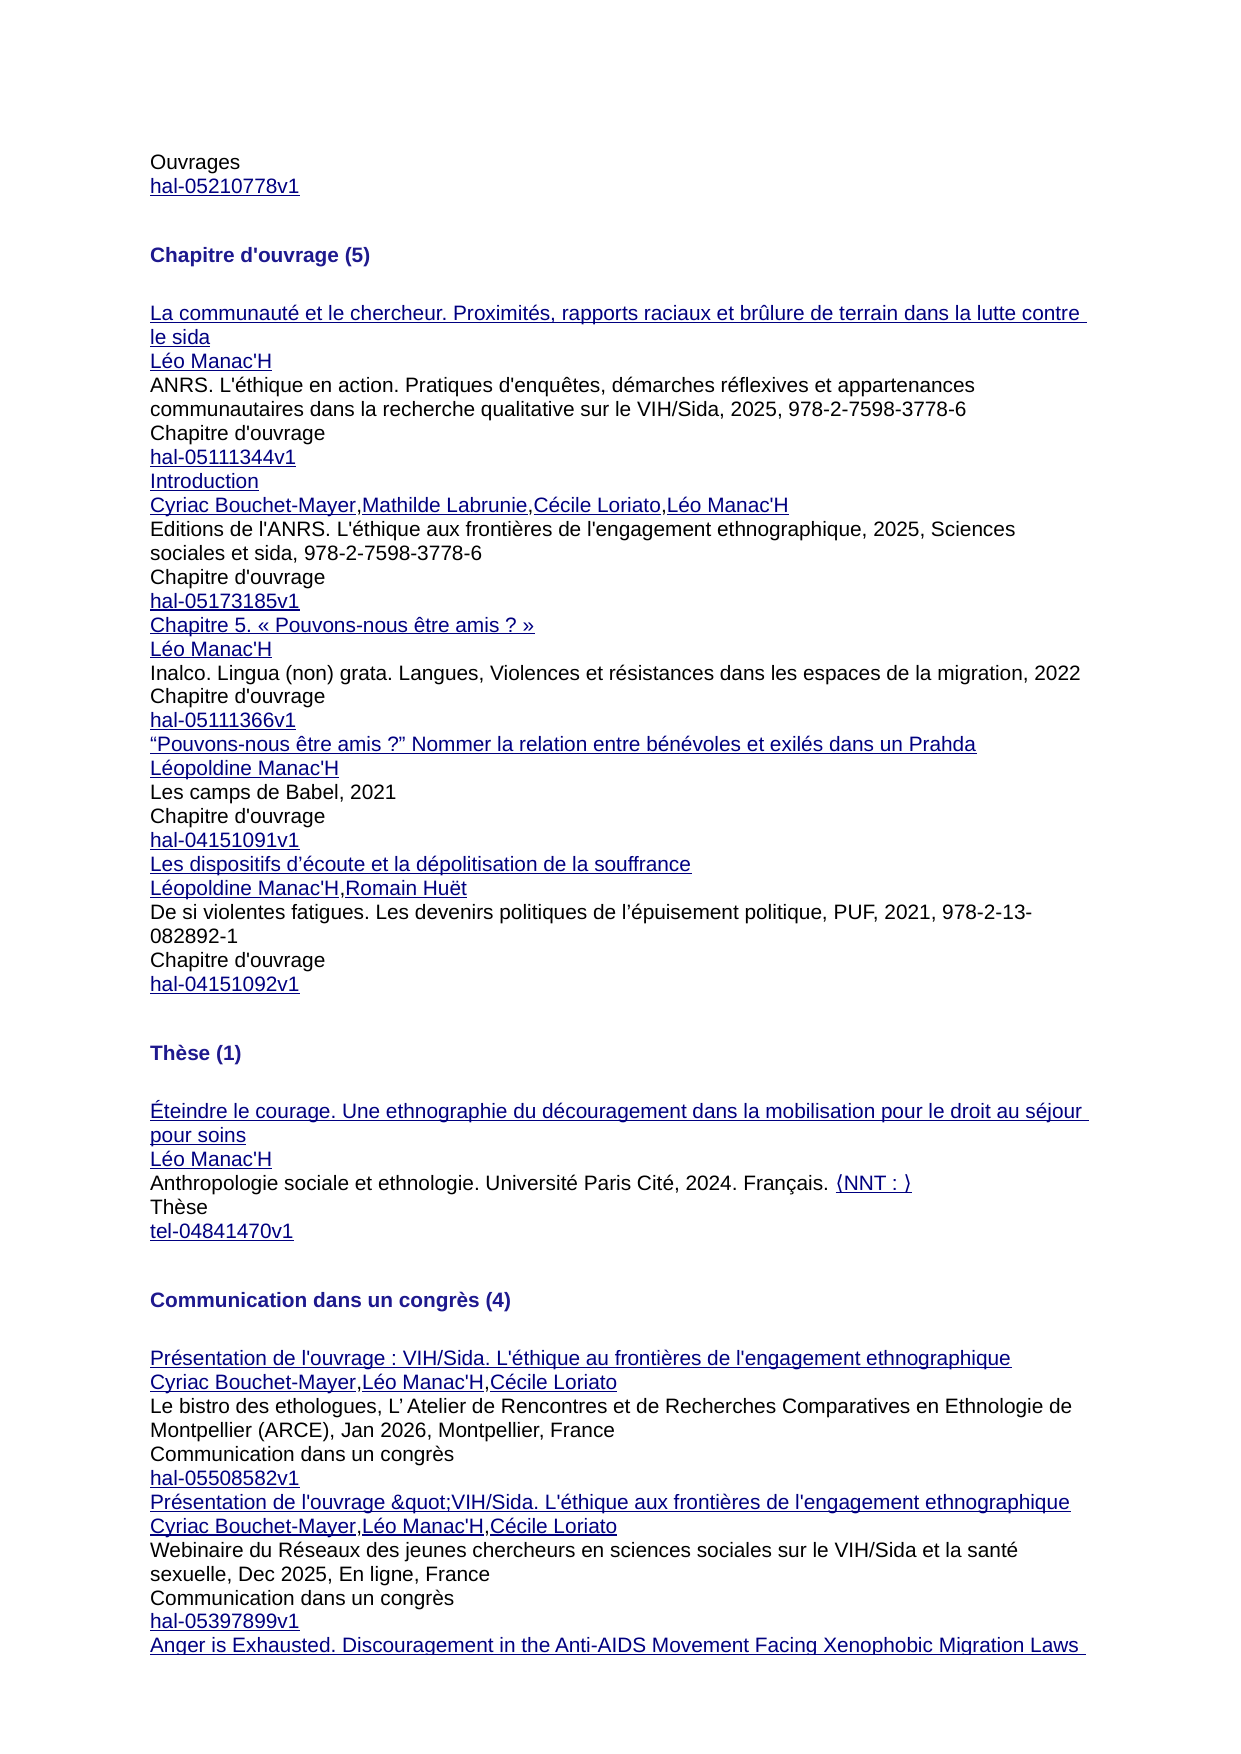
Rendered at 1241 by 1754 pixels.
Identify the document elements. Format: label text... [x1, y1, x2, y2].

table_cell Ouvrages hal-05210778v1 [150, 150, 1090, 198]
table_header Présentation de l'ouvrage : VIH/Sida. L'éthique au frontières de l'engagement ethnographique Cyriac Bouchet-Mayer,Léo Manac'H,Cécile Loriato Le bistro des ethologues, L’ Atelier de Rencontres et de Recherches Comparatives en Ethnologie de Montpellier (ARCE), Jan 2026, Montpellier, France Communication dans un congrès hal-05508582v1 [150, 1346, 1090, 1489]
subtitle Thèse (1) [150, 1041, 1090, 1064]
table_cell Les dispositifs d’écoute et la dépolitisation de la souffrance Léopoldine Manac'H,Romain Huët De si violentes fatigues. Les devenirs politiques de l’épuisement politique, PUF, 2021, 978-2-13-082892-1 Chapitre d'ouvrage hal-04151092v1 [150, 852, 1090, 996]
table_header Éteindre le courage. Une ethnographie du découragement dans la mobilisation pour le droit au séjour pour soins Léo Manac'H Anthropologie sociale et ethnologie. Université Paris Cité, 2024. Français. ⟨NNT : ⟩ Thèse tel-04841470v1 [150, 1099, 1090, 1243]
table_cell Introduction Cyriac Bouchet-Mayer,Mathilde Labrunie,Cécile Loriato,Léo Manac'H Editions de l'ANRS. L'éthique aux frontières de l'engagement ethnographique, 2025, Sciences sociales et sida, 978-2-7598-3778-6 Chapitre d'ouvrage hal-05173185v1 [150, 469, 1090, 612]
table_cell “Pouvons-nous être amis ?” Nommer la relation entre bénévoles et exilés dans un Prahda Léopoldine Manac'H Les camps de Babel, 2021 Chapitre d'ouvrage hal-04151091v1 [150, 732, 1090, 852]
table_header La communauté et le chercheur. Proximités, rapports raciaux et brûlure de terrain dans la lutte contre le sida Léo Manac'H ANRS. L'éthique en action. Pratiques d'enquêtes, démarches réflexives et appartenances communautaires dans la recherche qualitative sur le VIH/Sida, 2025, 978-2-7598-3778-6 Chapitre d'ouvrage hal-05111344v1 [150, 301, 1090, 469]
table_cell Présentation de l'ouvrage &quot;VIH/Sida. L'éthique aux frontières de l'engagement ethnographique Cyriac Bouchet-Mayer,Léo Manac'H,Cécile Loriato Webinaire du Réseaux des jeunes chercheurs en sciences sociales sur le VIH/Sida et la santé sexuelle, Dec 2025, En ligne, France Communication dans un congrès hal-05397899v1 [150, 1490, 1090, 1633]
subtitle Chapitre d'ouvrage (5) [150, 243, 1090, 267]
table_cell Chapitre 5. « Pouvons-nous être amis ? » Léo Manac'H Inalco. Lingua (non) grata. Langues, Violences et résistances dans les espaces de la migration, 2022 Chapitre d'ouvrage hal-05111366v1 [150, 613, 1090, 732]
table_cell Anger is Exhausted. Discouragement in the Anti-AIDS Movement Facing Xenophobic Migration Laws [150, 1633, 1090, 1655]
subtitle Communication dans un congrès (4) [150, 1287, 1090, 1311]
